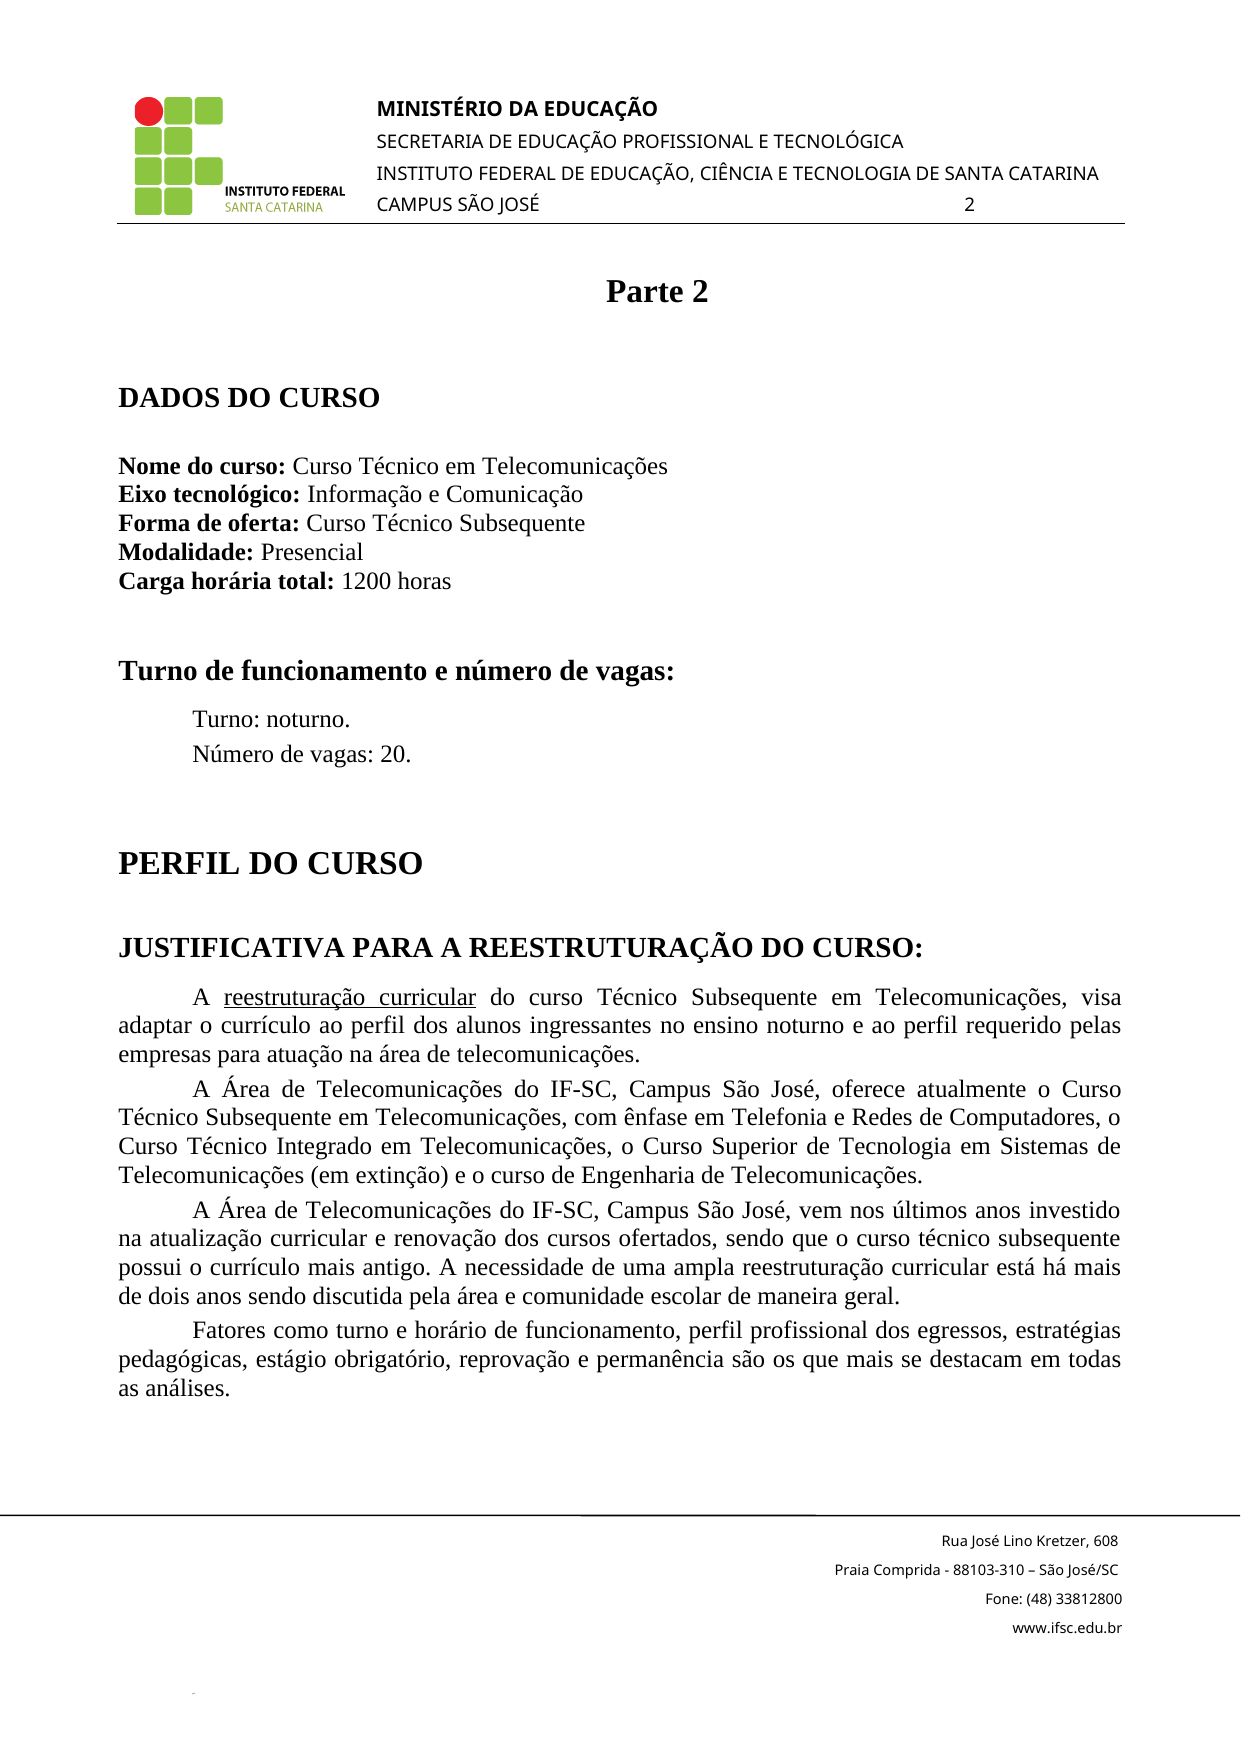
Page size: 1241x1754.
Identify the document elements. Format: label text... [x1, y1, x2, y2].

subtitle DADOS DO CURSO [118, 380, 1122, 414]
text Fatores como turno e horário de funcionamento, perfil profissional dos egressos, estratégias pedagógicas, estágio obrigatório, reprovação e permanência são os que mais se destacam em todas as análises. [118, 1316, 1122, 1402]
subtitle PERFIL DO CURSO [118, 843, 1122, 882]
picture [134, 97, 346, 215]
subtitle Forma de oferta: Curso Técnico Subsequente [118, 508, 1122, 537]
subtitle Modalidade: Presencial [118, 537, 1122, 566]
subtitle Carga horária total: 1200 horas [118, 566, 1122, 594]
text A Área de Telecomunicações do IF-SC, Campus São José, oferece atualmente o Curso Técnico Subsequente em Telecomunicações, com ênfase em Telefonia e Redes de Computadores, o Curso Técnico Integrado em Telecomunicações, o Curso Superior de Tecnologia em Sistemas de Telecomunicações (em extinção) e o curso de Engenharia de Telecomunicações. [118, 1074, 1122, 1189]
subtitle Eixo tecnológico: Informação e Comunicação [118, 479, 1122, 508]
subtitle Nome do curso: Curso Técnico em Telecomunicações [118, 451, 1122, 479]
subtitle Turno de funcionamento e número de vagas: [118, 653, 1122, 686]
text A Área de Telecomunicações do IF-SC, Campus São José, vem nos últimos anos investido na atualização curricular e renovação dos cursos ofertados, sendo que o curso técnico subsequente possui o currículo mais antigo. A necessidade de uma ampla reestruturação curricular está há mais de dois anos sendo discutida pela área e comunidade escolar de maneira geral. [118, 1195, 1122, 1310]
text A reestruturação curricular do curso Técnico Subsequente em Telecomunicações, visa adaptar o currículo ao perfil dos alunos ingressantes no ensino noturno e ao perfil requerido pelas empresas para atuação na área de telecomunicações. [118, 982, 1122, 1068]
text Número de vagas: 20. [118, 739, 1122, 767]
subtitle JUSTIFICATIVA PARA A REESTRUTURAÇÃO DO CURSO: [118, 930, 1122, 964]
text Turno: noturno. [118, 704, 1122, 733]
title Parte 2 [118, 271, 1122, 309]
